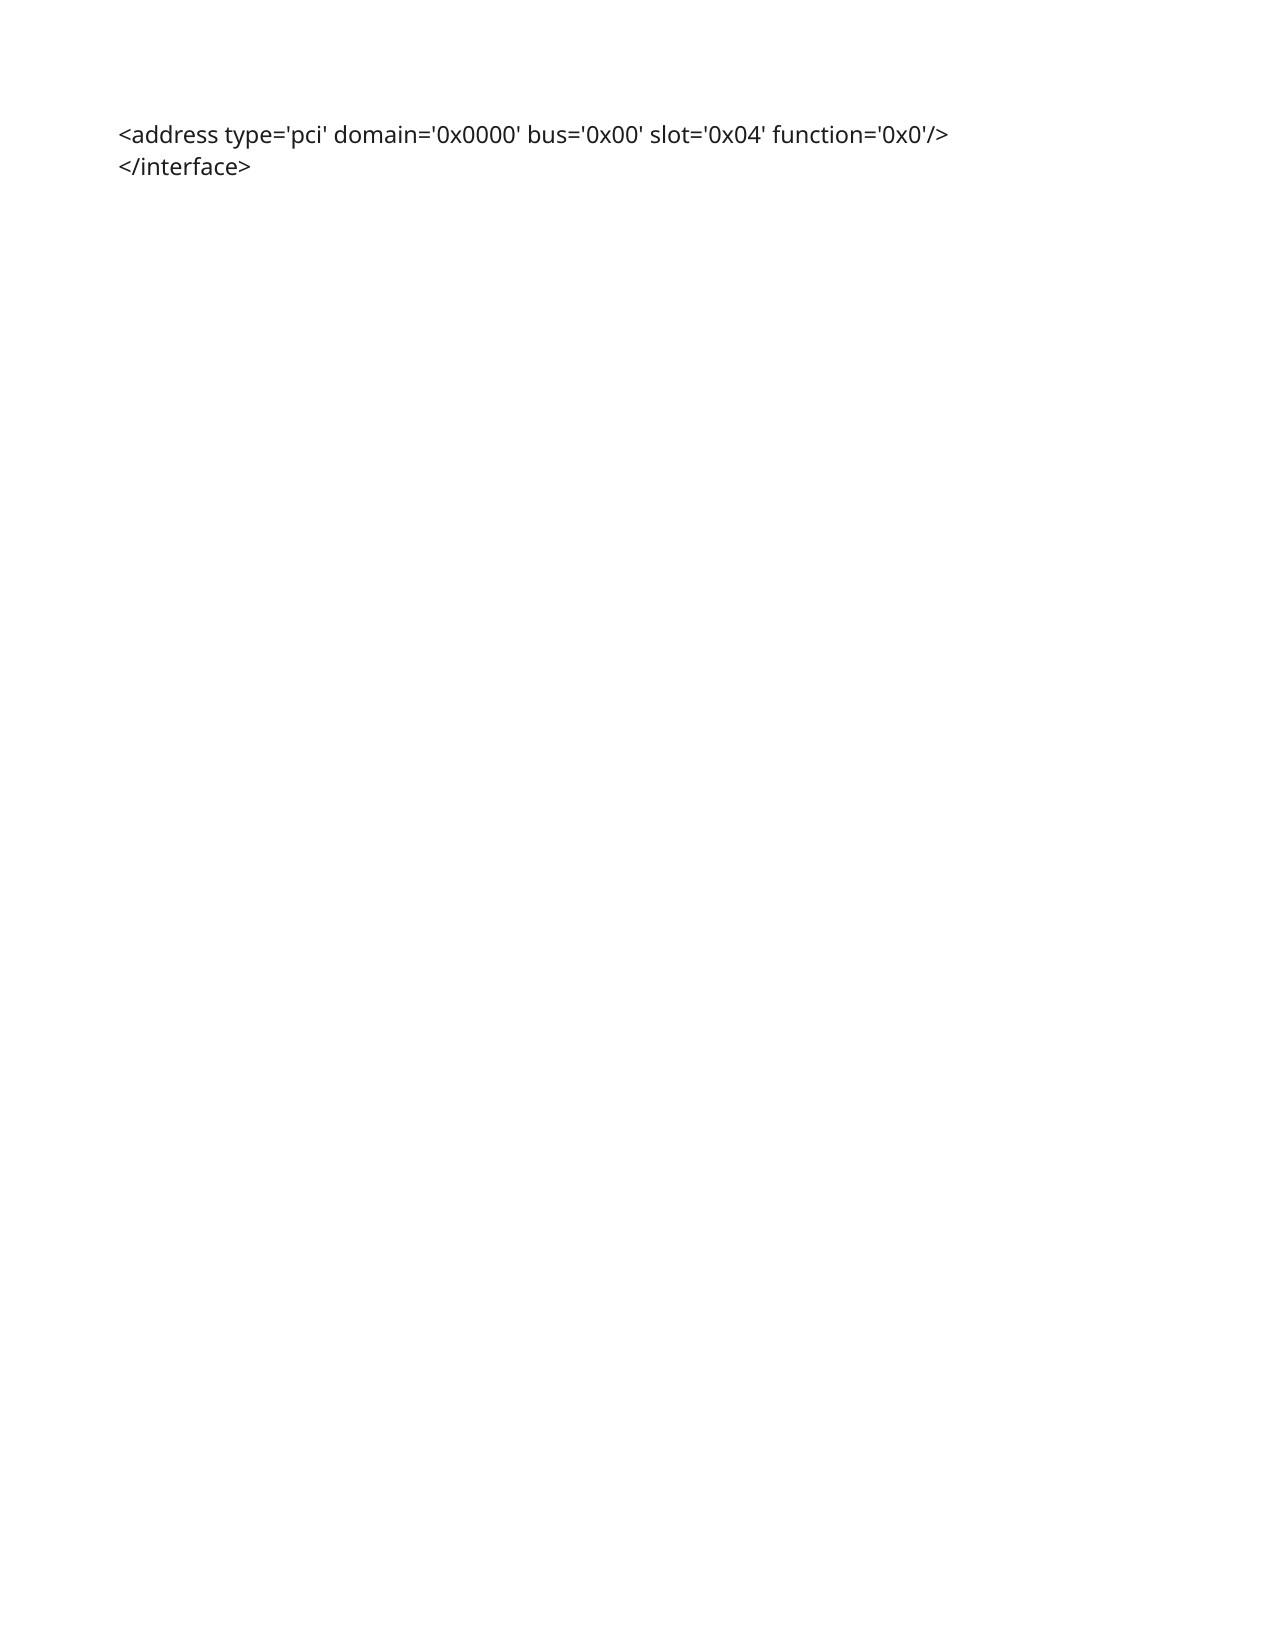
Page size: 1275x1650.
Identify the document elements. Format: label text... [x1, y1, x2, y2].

text <address type='pci' domain='0x0000' bus='0x00' slot='0x04' function='0x0'/> </interface> [118, 118, 1157, 182]
